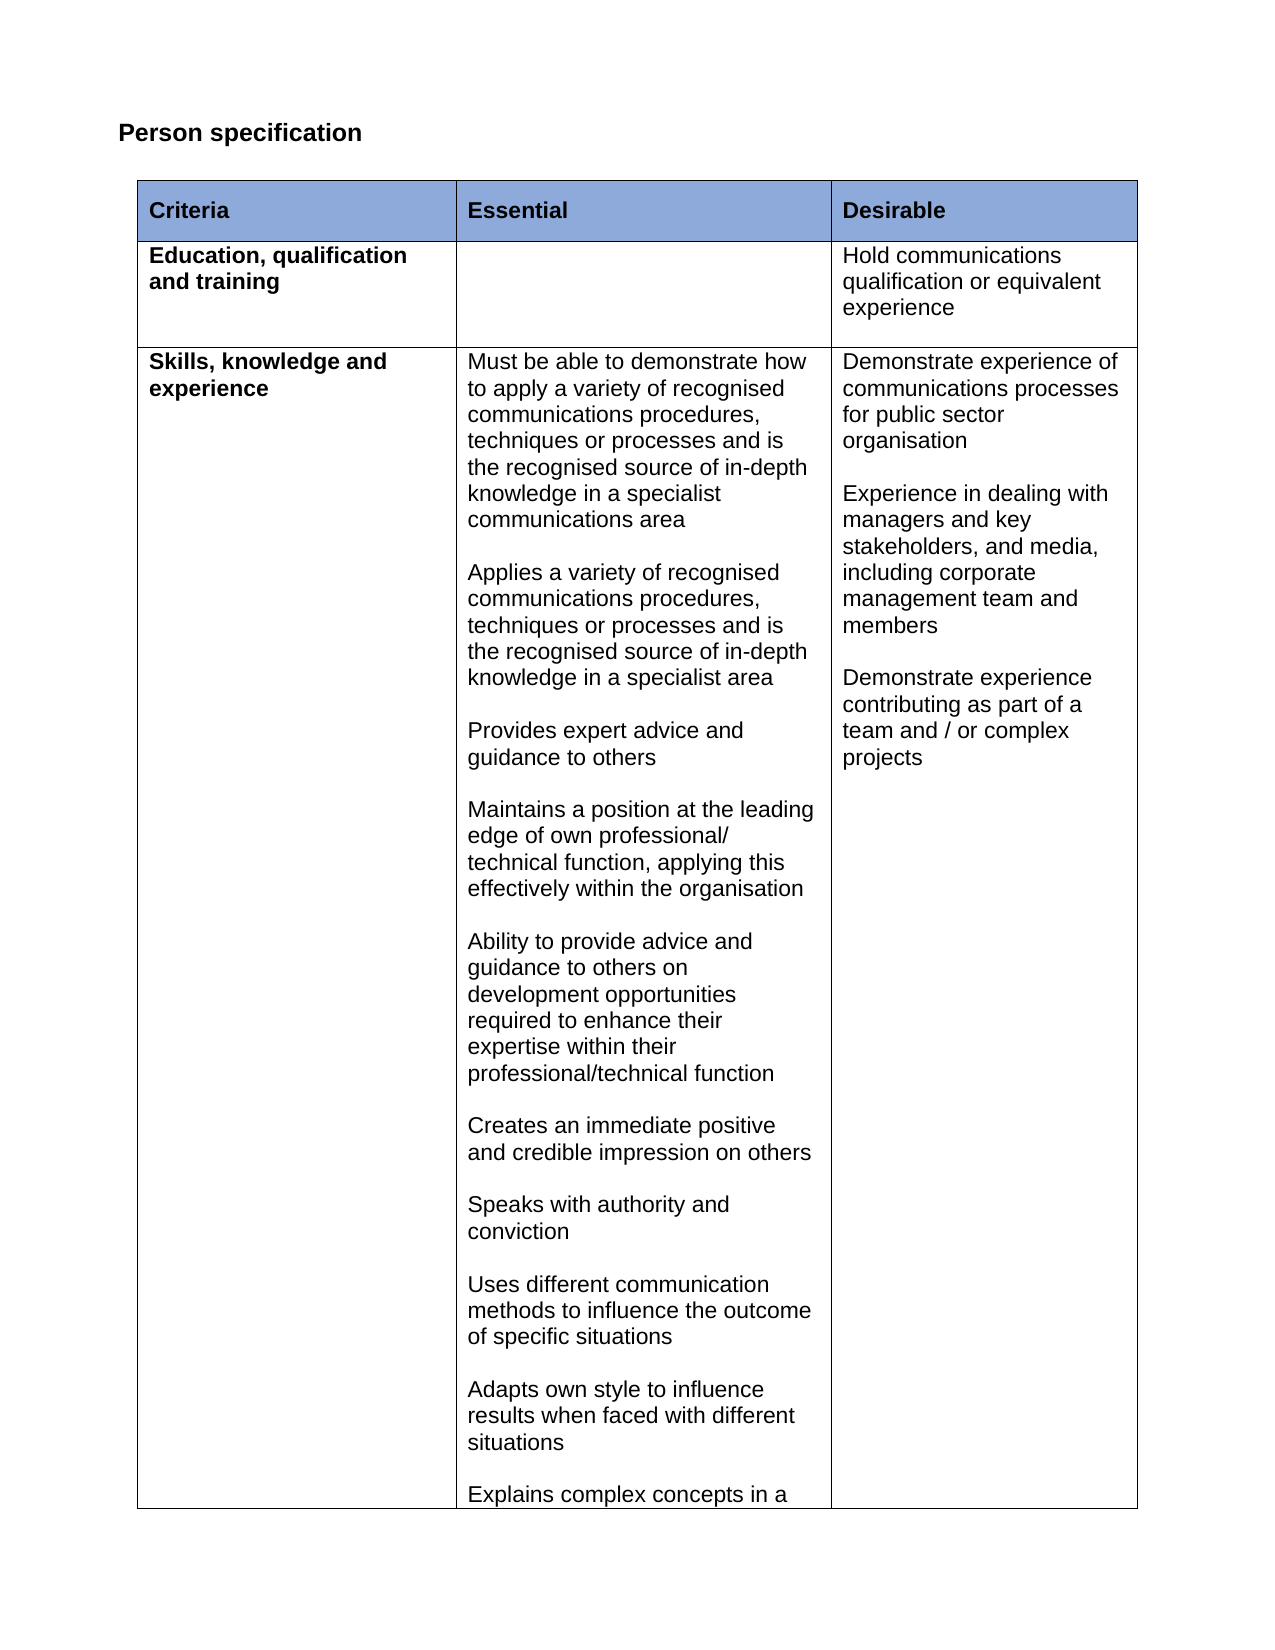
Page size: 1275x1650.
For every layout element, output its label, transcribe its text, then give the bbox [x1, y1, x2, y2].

table_cell Skills, knowledge and experience [138, 348, 456, 1508]
table_header Desirable [832, 181, 1137, 241]
table_cell Demonstrate experience of communications processes for public sector organisation Experience in dealing with managers and key stakeholders, and media, including corporate management team and members Demonstrate experience contributing as part of a team and / or complex projects [832, 348, 1137, 1508]
subtitle Person specification [118, 118, 1157, 147]
table_cell Hold communications qualification or equivalent experience [832, 242, 1137, 347]
table_header Essential [457, 181, 831, 241]
table_cell [457, 242, 831, 347]
table_cell Education, qualification and training [138, 242, 456, 347]
table_header Criteria [138, 181, 456, 241]
table_cell Must be able to demonstrate how to apply a variety of recognised communications procedures, techniques or processes and is the recognised source of in-depth knowledge in a specialist communications area Applies a variety of recognised communications procedures, techniques or processes and is the recognised source of in-depth knowledge in a specialist area Provides expert advice and guidance to others Maintains a position at the leading edge of own professional/ technical function, applying this effectively within the organisation Ability to provide advice and guidance to others on development opportunities required to enhance their expertise within their professional/technical function Creates an immediate positive and credible impression on others Speaks with authority and conviction Uses different communication methods to influence the outcome of specific situations Adapts own style to influence results when faced with different situations Explains complex concepts in a [457, 348, 831, 1508]
